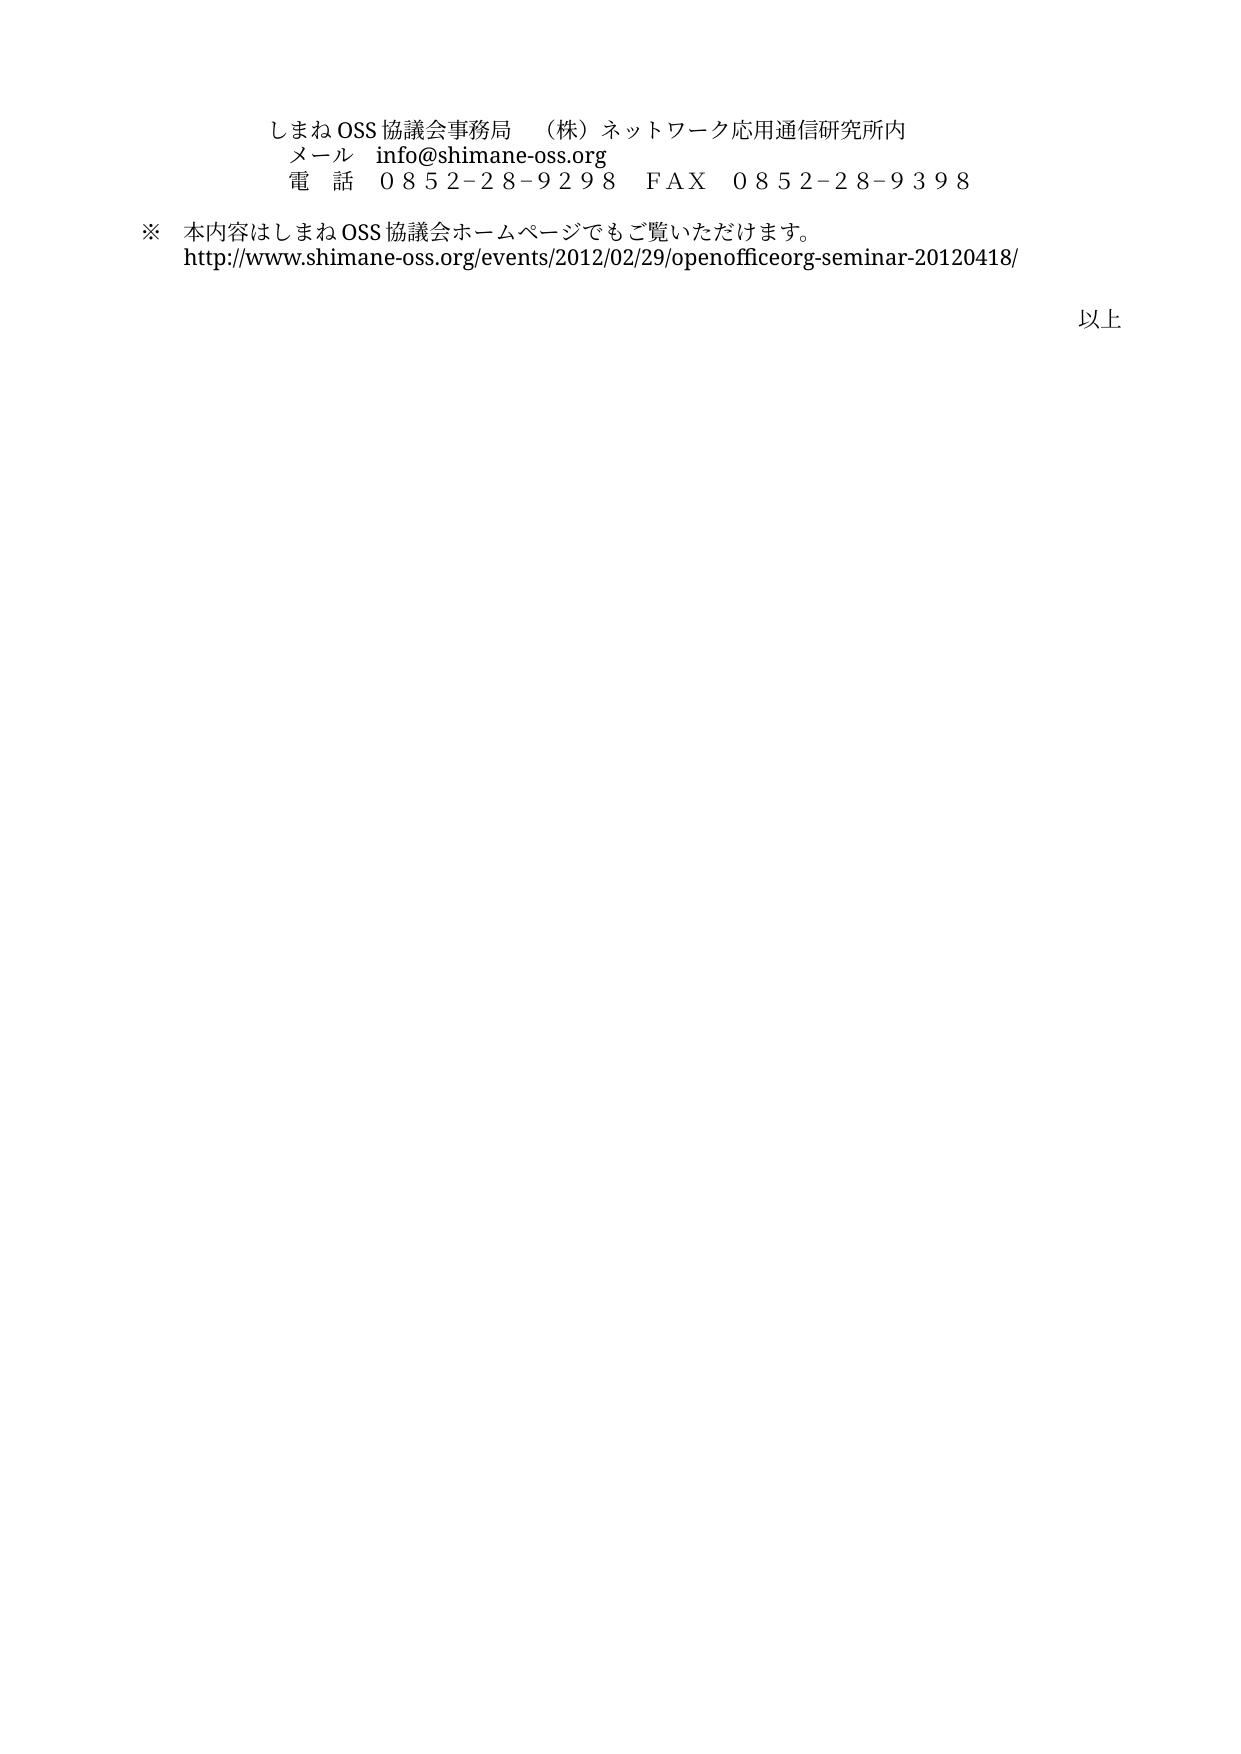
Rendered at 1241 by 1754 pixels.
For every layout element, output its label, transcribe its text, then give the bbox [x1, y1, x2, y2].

text http://www.shimane-oss.org/events/2012/02/29/openofficeorg-seminar-20120418/ [118, 245, 1122, 271]
text 以上 [118, 302, 1122, 333]
text メール info@shimane-oss.org [118, 143, 1122, 169]
text ※ 本内容はしまねOSS協議会ホームページでもご覧いただけます。 [118, 220, 1122, 245]
text しまねOSS協議会事務局 （株）ネットワーク応用通信研究所内 [118, 118, 1122, 143]
text 電 話 ０８５２−２８−９２９８ ＦＡＸ ０８５２−２８−９３９８ [118, 169, 1122, 194]
